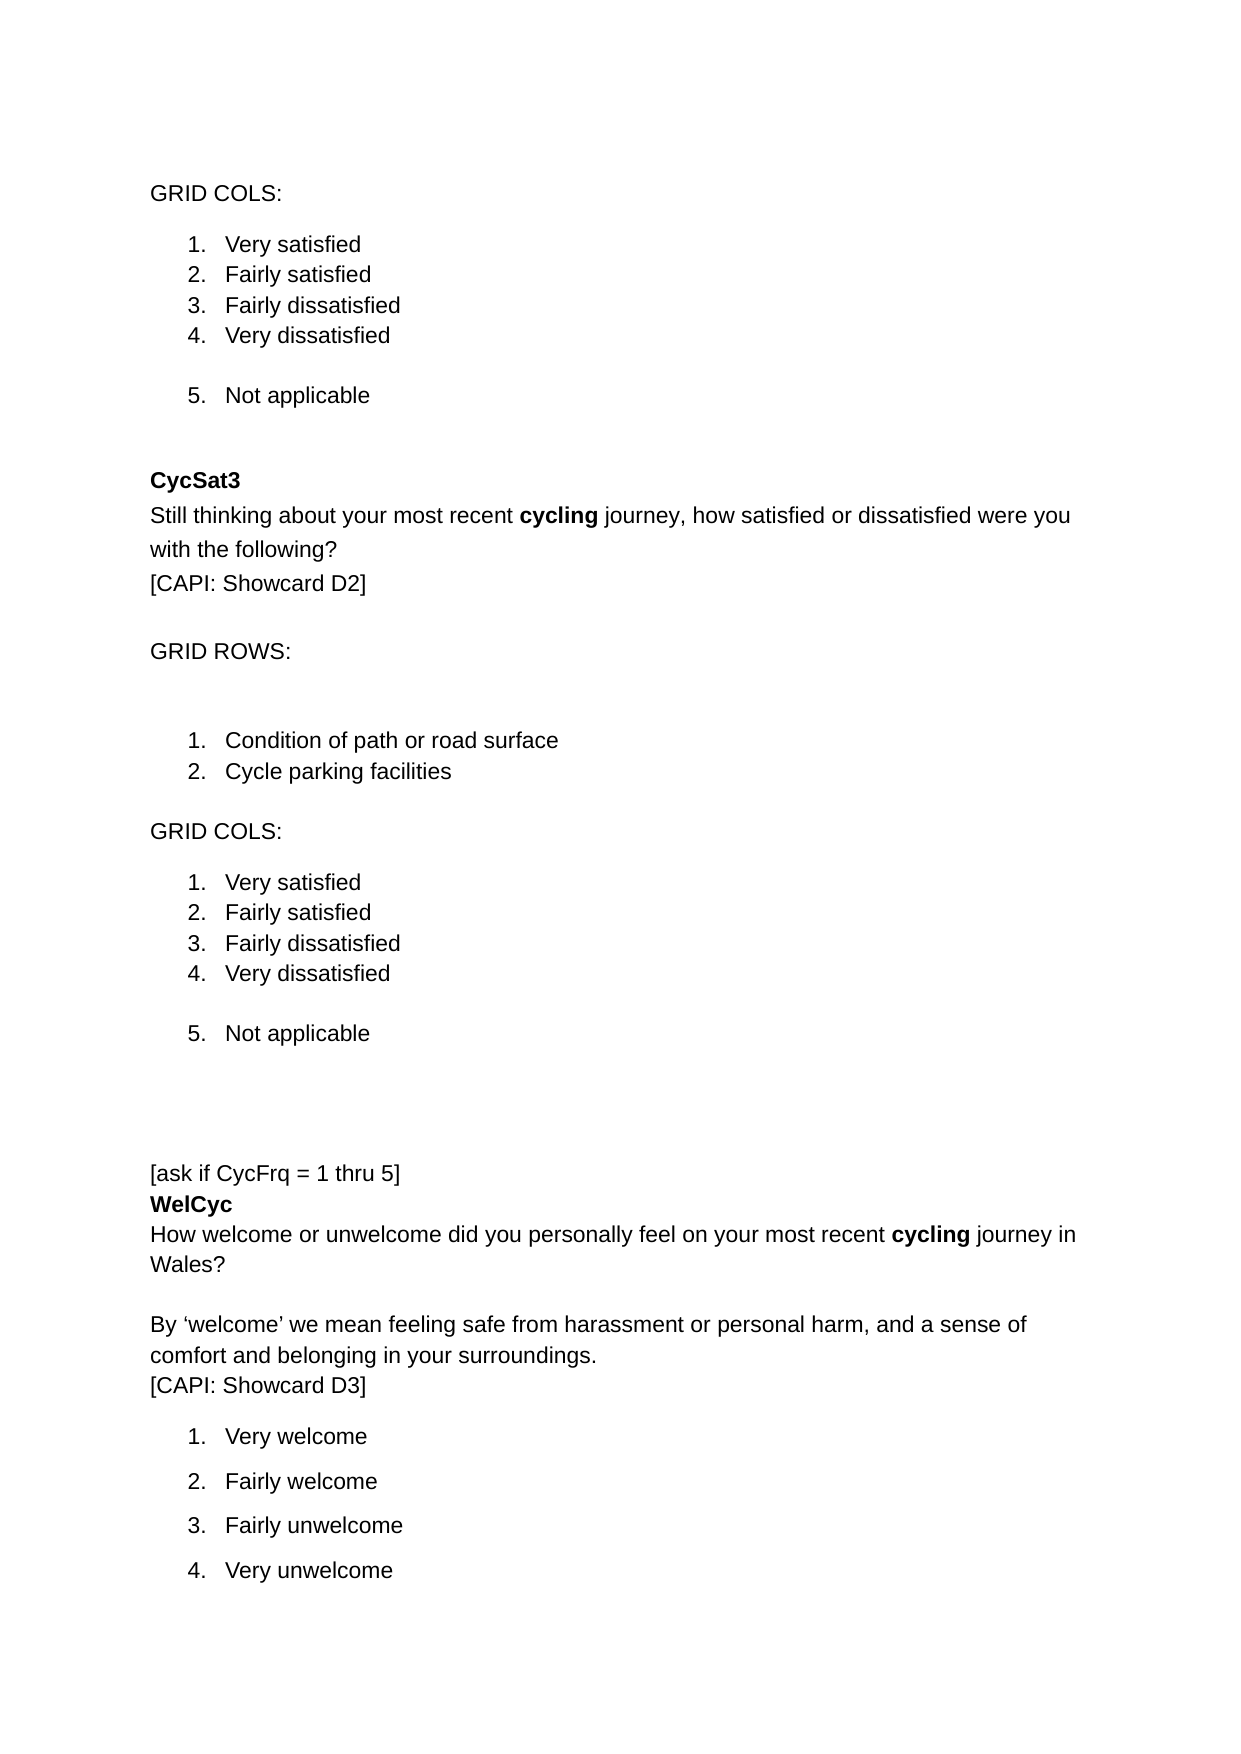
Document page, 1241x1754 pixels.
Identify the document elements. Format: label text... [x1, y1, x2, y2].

text WelCyc [150, 1191, 1090, 1217]
list Very welcome [187, 1423, 1090, 1449]
text [CAPI: Showcard D2] [150, 570, 1090, 596]
list Cycle parking facilities [187, 758, 1090, 784]
list Not applicable [187, 382, 1090, 409]
list Fairly welcome [187, 1468, 1090, 1494]
list Fairly dissatisfied [187, 929, 1090, 956]
text How welcome or unwelcome did you personally feel on your most recent cycling journey in Wales? [150, 1221, 1090, 1277]
text [ask if CycFrq = 1 thru 5] [150, 1160, 1090, 1187]
list Not applicable [187, 1020, 1090, 1047]
text [CAPI: Showcard D3] [150, 1372, 1090, 1398]
list Very unwelcome [187, 1557, 1090, 1584]
text CycSat3 [150, 467, 1090, 494]
list Fairly satisfied [187, 899, 1090, 926]
list Fairly dissatisfied [187, 292, 1090, 318]
list Very dissatisfied [187, 960, 1090, 986]
text GRID COLS: [150, 180, 1090, 207]
list Very satisfied [187, 869, 1090, 896]
text Still thinking about your most recent cycling journey, how satisfied or dissatisfied were you with the following? [150, 502, 1090, 562]
text GRID ROWS: [150, 638, 1090, 665]
list Fairly unwelcome [187, 1512, 1090, 1539]
list Fairly satisfied [187, 261, 1090, 288]
list Condition of path or road surface [187, 727, 1090, 754]
text By ‘welcome’ we mean feeling safe from harassment or personal harm, and a sense of comfort and belonging in your surroundings. [150, 1311, 1090, 1368]
list Very dissatisfied [187, 322, 1090, 348]
text GRID COLS: [150, 818, 1090, 844]
list Very satisfied [187, 231, 1090, 258]
